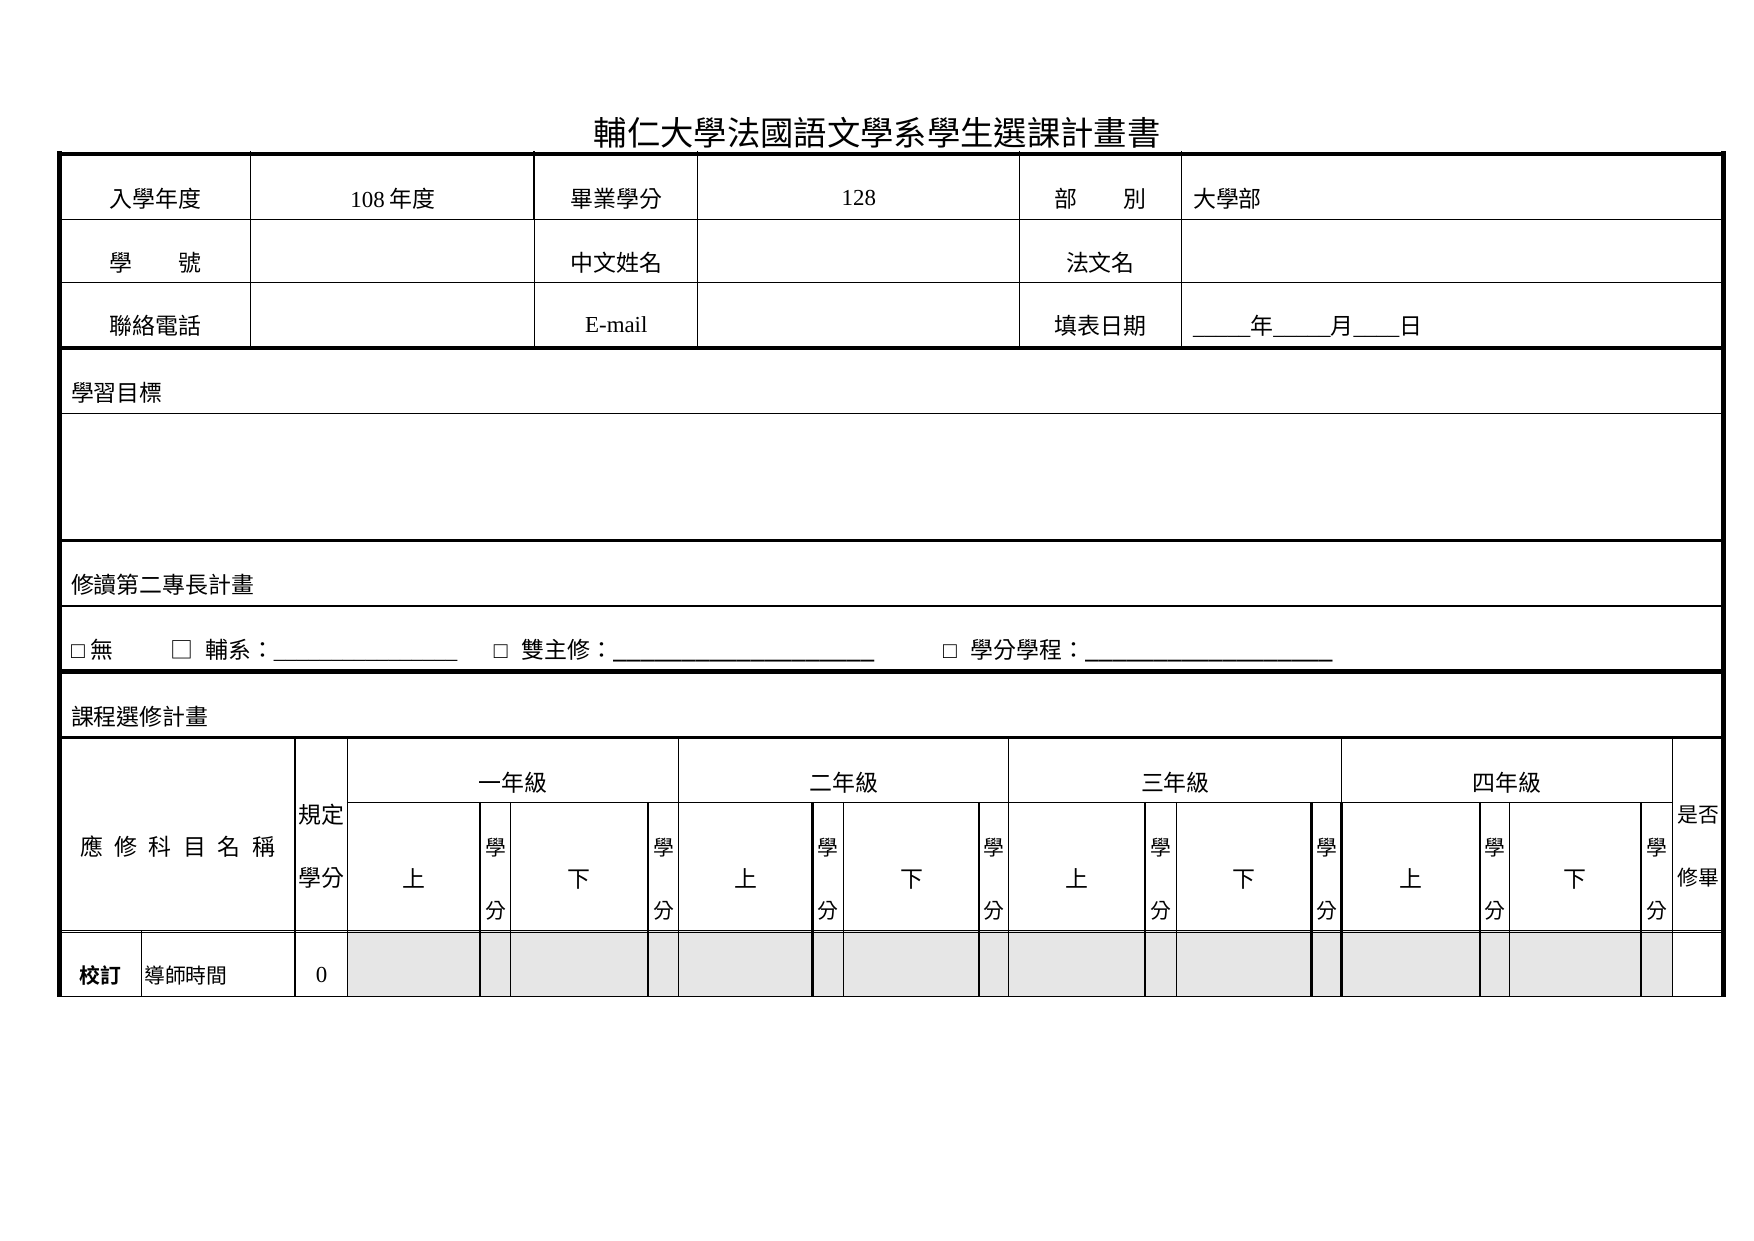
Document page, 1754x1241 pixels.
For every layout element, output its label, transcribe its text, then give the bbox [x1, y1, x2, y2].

table_cell 學分 [980, 803, 1008, 930]
table_header 畢業學分 [535, 156, 697, 218]
table_cell [1510, 933, 1640, 996]
table_cell [1313, 933, 1340, 996]
table_cell [1146, 933, 1176, 996]
table_cell 填表日期 [1020, 283, 1181, 346]
text 輔仁大學法國語文學系學生選課計畫書 [118, 89, 1636, 151]
table_cell [511, 933, 647, 996]
table_cell _____年_____月____日 [1182, 283, 1721, 346]
table_cell [814, 933, 843, 996]
table_cell [1642, 933, 1672, 996]
table_cell [698, 220, 1019, 282]
table_cell 下 [511, 803, 647, 930]
table_cell 應 修 科 目 名 稱 [62, 739, 294, 930]
table_cell [1177, 933, 1310, 996]
table_cell 學分 [1313, 803, 1340, 930]
table_cell 上 [1009, 803, 1144, 930]
table_cell [980, 933, 1008, 996]
table_cell 規定 學分 [296, 739, 347, 930]
table_cell [679, 933, 811, 996]
table_header 108年度 [251, 156, 533, 218]
table_cell 0 [296, 933, 347, 996]
table_cell [1673, 933, 1721, 996]
table_cell 學分 [1642, 803, 1672, 930]
table_cell 學分 [481, 803, 510, 930]
table_cell 下 [1510, 803, 1640, 930]
table_cell 下 [1177, 803, 1310, 930]
table_cell [1009, 933, 1144, 996]
table_cell 二年級 [679, 739, 1008, 802]
table_cell [481, 933, 510, 996]
table_cell [844, 933, 978, 996]
table_cell [251, 220, 534, 282]
table_cell 四年級 [1342, 739, 1672, 802]
table_cell 上 [348, 803, 479, 930]
table_cell 修讀第二專長計畫 [62, 542, 1721, 604]
table_cell 上 [679, 803, 811, 930]
table_cell [251, 283, 534, 346]
table_cell [1182, 220, 1721, 282]
table_cell [649, 933, 678, 996]
table_header 入學年度 [62, 156, 250, 218]
table_header 部 別 [1020, 156, 1181, 218]
table_cell [348, 933, 479, 996]
table_cell 一年級 [348, 739, 678, 802]
table_cell E-mail [535, 283, 697, 346]
table_cell □ 無 □ 輔系：________________ □ 雙主修：___________________ □ 學分學程：__________________ [62, 607, 1721, 669]
table_cell 校訂 [62, 933, 141, 996]
table_cell [1343, 933, 1479, 996]
table_header 大學部 [1182, 156, 1721, 218]
table_cell [698, 283, 1019, 346]
table_cell 學分 [649, 803, 678, 930]
table_cell 中文姓名 [535, 220, 697, 282]
table_cell 上 [1343, 803, 1479, 930]
table_cell 學分 [814, 803, 843, 930]
table_cell [1481, 933, 1509, 996]
table_cell 學分 [1481, 803, 1509, 930]
table_cell 三年級 [1009, 739, 1341, 802]
table_cell 聯絡電話 [62, 283, 250, 346]
table_cell [62, 414, 1721, 539]
table_cell 法文名 [1020, 220, 1181, 282]
table_cell 下 [844, 803, 978, 930]
table_cell 學分 [1146, 803, 1176, 930]
table_cell 學 號 [62, 220, 250, 282]
table_cell 導師時間 [142, 933, 294, 996]
table_cell 是否 修畢 [1673, 739, 1721, 930]
table_cell 學習目標 [62, 350, 1721, 413]
table_cell 課程選修計畫 [62, 674, 1721, 736]
table_header 128 [698, 156, 1019, 218]
